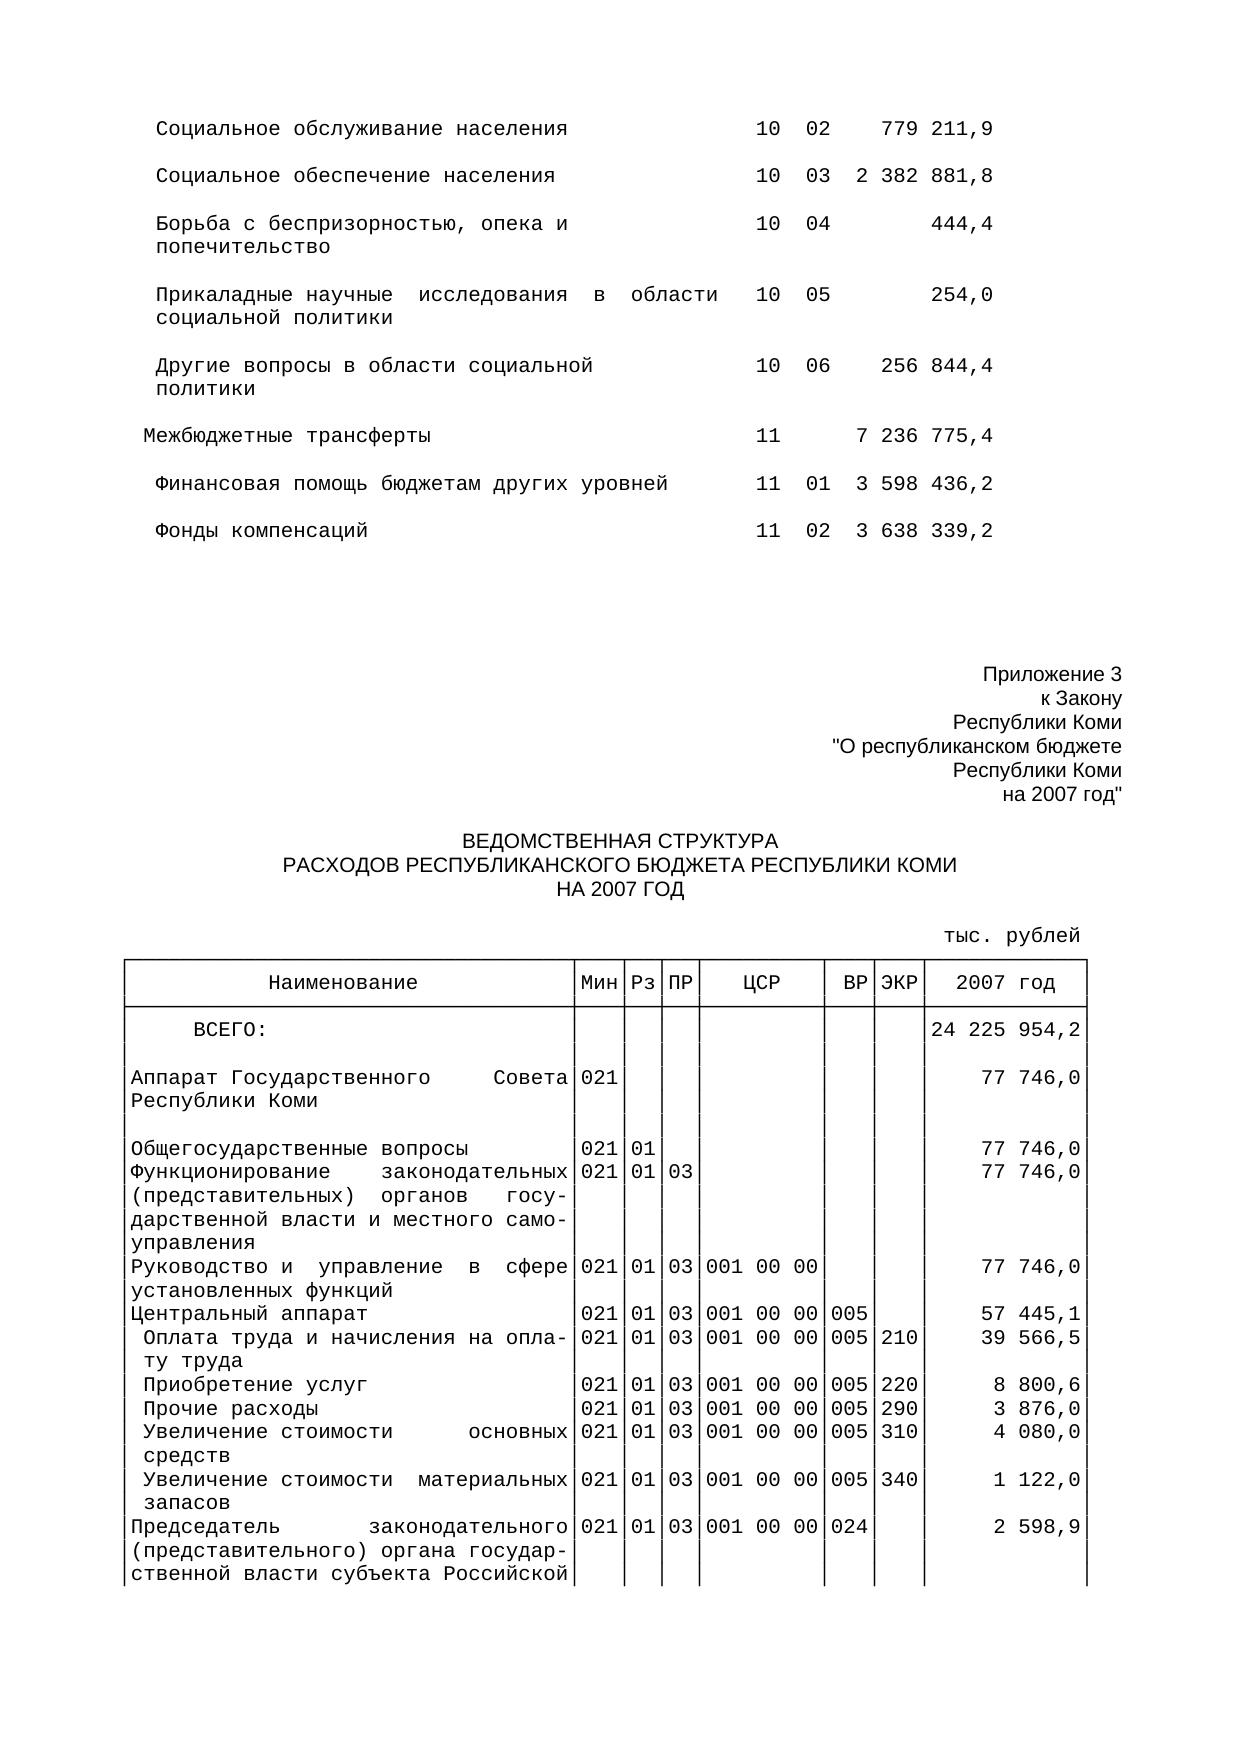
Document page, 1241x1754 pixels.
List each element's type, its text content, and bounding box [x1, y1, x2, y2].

text │дарственной власти и местного само-│ │ │ │ │ │ │ │ [125, 1209, 574, 1232]
text │ Наименование │Мин│Рз│ПР│ ЦСР │ ВР│ЭКР│ 2007 год │ [118, 972, 1122, 996]
text Республики Коми [118, 758, 1122, 782]
text │(представительного) органа государ-│ │ │ │ │ │ │ │ [700, 1540, 824, 1563]
text политики [118, 378, 1122, 402]
text │(представительного) органа государ-│ │ │ │ │ │ │ │ [925, 1540, 1086, 1563]
text │Общегосударственные вопросы │021│01│ │ │ │ │ 77 746,0│ [125, 1138, 574, 1161]
text │ │ │ │ │ │ │ │ │ [118, 1043, 1122, 1067]
text тыс. рублей [118, 925, 1122, 948]
text │ Оплата труда и начисления на опла-│021│01│03│001 00 00│005│210│ 39 566,5│ [925, 1327, 1086, 1351]
text │ Прочие расходы │021│01│03│001 00 00│005│290│ 3 876,0│ [875, 1398, 924, 1421]
text │дарственной власти и местного само-│ │ │ │ │ │ │ │ [575, 1209, 624, 1232]
text Межбюджетные трансферты 11 7 236 775,4 [118, 426, 1122, 449]
text │управления │ │ │ │ │ │ │ │ [118, 1232, 1122, 1256]
text │Аппарат Государственного Совета│021│ │ │ │ │ │ 77 746,0│ [125, 1067, 574, 1090]
text ├───────────────────────────────────┼───┼──┼──┼─────────┼───┼───┼────────────┤ [125, 1007, 574, 1019]
text │Общегосударственные вопросы │021│01│ │ │ │ │ 77 746,0│ [575, 1138, 624, 1161]
text │Общегосударственные вопросы │021│01│ │ │ │ │ 77 746,0│ [825, 1138, 874, 1161]
text │Общегосударственные вопросы │021│01│ │ │ │ │ 77 746,0│ [925, 1138, 1086, 1161]
text Другие вопросы в области социальной 10 06 256 844,4 [118, 354, 1122, 378]
text │Общегосударственные вопросы │021│01│ │ │ │ │ 77 746,0│ [875, 1138, 924, 1161]
text │Руководство и управление в сфере│021│01│03│001 00 00│ │ │ 77 746,0│ [125, 1256, 574, 1279]
text Социальное обслуживание населения 10 02 779 211,9 [118, 118, 1122, 142]
text Финансовая помощь бюджетам других уровней 11 01 3 598 436,2 [118, 473, 1122, 496]
text │дарственной власти и местного само-│ │ │ │ │ │ │ │ [700, 1209, 824, 1232]
text социальной политики [118, 307, 1122, 331]
text ВЕДОМСТВЕННАЯ СТРУКТУРА [118, 829, 1122, 853]
text │ средств │ │ │ │ │ │ │ │ [118, 1445, 1122, 1469]
text │Аппарат Государственного Совета│021│ │ │ │ │ │ 77 746,0│ [925, 1067, 1086, 1090]
text НА 2007 ГОД [118, 877, 1122, 901]
text ├───────────────────────────────────┼───┼──┼──┼─────────┼───┼───┼────────────┤ [925, 996, 1086, 1006]
text │ Приобретение услуг │021│01│03│001 00 00│005│220│ 8 800,6│ [118, 1374, 1122, 1398]
text │(представительных) органов госу-│ │ │ │ │ │ │ │ [118, 1185, 1122, 1209]
text │ Оплата труда и начисления на опла-│021│01│03│001 00 00│005│210│ 39 566,5│ [125, 1327, 574, 1351]
text │ Прочие расходы │021│01│03│001 00 00│005│290│ 3 876,0│ [575, 1398, 624, 1421]
text Социальное обеспечение населения 10 03 2 382 881,8 [118, 165, 1122, 189]
text к Закону [118, 686, 1122, 710]
text │дарственной власти и местного само-│ │ │ │ │ │ │ │ [875, 1209, 924, 1232]
text ├───────────────────────────────────┼───┼──┼──┼─────────┼───┼───┼────────────┤ [125, 996, 574, 1006]
text попечительство [118, 236, 1122, 260]
text │ственной власти субъекта Российской│ │ │ │ │ │ │ │ [118, 1563, 1122, 1587]
text │дарственной власти и местного само-│ │ │ │ │ │ │ │ [825, 1209, 874, 1232]
text │ Увеличение стоимости материальных│021│01│03│001 00 00│005│340│ 1 122,0│ [125, 1469, 574, 1492]
text │ Увеличение стоимости материальных│021│01│03│001 00 00│005│340│ 1 122,0│ [925, 1469, 1086, 1492]
text Республики Коми [118, 710, 1122, 734]
text │(представительного) органа государ-│ │ │ │ │ │ │ │ [825, 1540, 874, 1563]
text Прикаладные научные исследования в области 10 05 254,0 [118, 284, 1122, 307]
text на 2007 год" [118, 782, 1122, 806]
text │Руководство и управление в сфере│021│01│03│001 00 00│ │ │ 77 746,0│ [700, 1256, 824, 1279]
text │Функционирование законодательных│021│01│03│ │ │ │ 77 746,0│ [118, 1161, 1122, 1185]
text │ Оплата труда и начисления на опла-│021│01│03│001 00 00│005│210│ 39 566,5│ [700, 1327, 824, 1351]
text │(представительного) органа государ-│ │ │ │ │ │ │ │ [575, 1540, 624, 1563]
text "О республиканском бюджете [118, 734, 1122, 758]
text │Руководство и управление в сфере│021│01│03│001 00 00│ │ │ 77 746,0│ [925, 1256, 1086, 1279]
text │ Увеличение стоимости материальных│021│01│03│001 00 00│005│340│ 1 122,0│ [700, 1469, 824, 1492]
text │(представительного) органа государ-│ │ │ │ │ │ │ │ [125, 1540, 574, 1563]
text │ │ │ │ │ │ │ │ │ [118, 1114, 1122, 1138]
text │ Увеличение стоимости основных│021│01│03│001 00 00│005│310│ 4 080,0│ [118, 1421, 1122, 1445]
text │Республики Коми │ │ │ │ │ │ │ │ [118, 1090, 1122, 1114]
text │дарственной власти и местного само-│ │ │ │ │ │ │ │ [925, 1209, 1086, 1232]
text │установленных функций │ │ │ │ │ │ │ │ [118, 1279, 1122, 1303]
text │ Прочие расходы │021│01│03│001 00 00│005│290│ 3 876,0│ [825, 1398, 874, 1421]
text │Общегосударственные вопросы │021│01│ │ │ │ │ 77 746,0│ [700, 1138, 824, 1161]
text Борьба с беспризорностью, опека и 10 04 444,4 [118, 213, 1122, 236]
text │Аппарат Государственного Совета│021│ │ │ │ │ │ 77 746,0│ [700, 1067, 824, 1090]
text │ Прочие расходы │021│01│03│001 00 00│005│290│ 3 876,0│ [125, 1398, 574, 1421]
text │ Прочие расходы │021│01│03│001 00 00│005│290│ 3 876,0│ [700, 1398, 824, 1421]
text │(представительного) органа государ-│ │ │ │ │ │ │ │ [875, 1540, 924, 1563]
text │ ту труда │ │ │ │ │ │ │ │ [118, 1351, 1122, 1374]
text │ ВСЕГО: │ │ │ │ │ │ │24 225 954,2│ [118, 1019, 1122, 1043]
text │ Прочие расходы │021│01│03│001 00 00│005│290│ 3 876,0│ [925, 1398, 1086, 1421]
text │Центральный аппарат │021│01│03│001 00 00│005│ │ 57 445,1│ [118, 1303, 1122, 1327]
text РАСХОДОВ РЕСПУБЛИКАНСКОГО БЮДЖЕТА РЕСПУБЛИКИ КОМИ [118, 853, 1122, 877]
text Фонды компенсаций 11 02 3 638 339,2 [118, 520, 1122, 544]
text ┌───────────────────────────────────┬───┬──┬──┬─────────┬───┬───┬────────────┐ [118, 948, 1122, 972]
text Приложение 3 [118, 662, 1122, 686]
text ├───────────────────────────────────┼───┼──┼──┼─────────┼───┼───┼────────────┤ [925, 1007, 1086, 1019]
text │ запасов │ │ │ │ │ │ │ │ [118, 1492, 1122, 1516]
text │Председатель законодательного│021│01│03│001 00 00│024│ │ 2 598,9│ [118, 1516, 1122, 1540]
